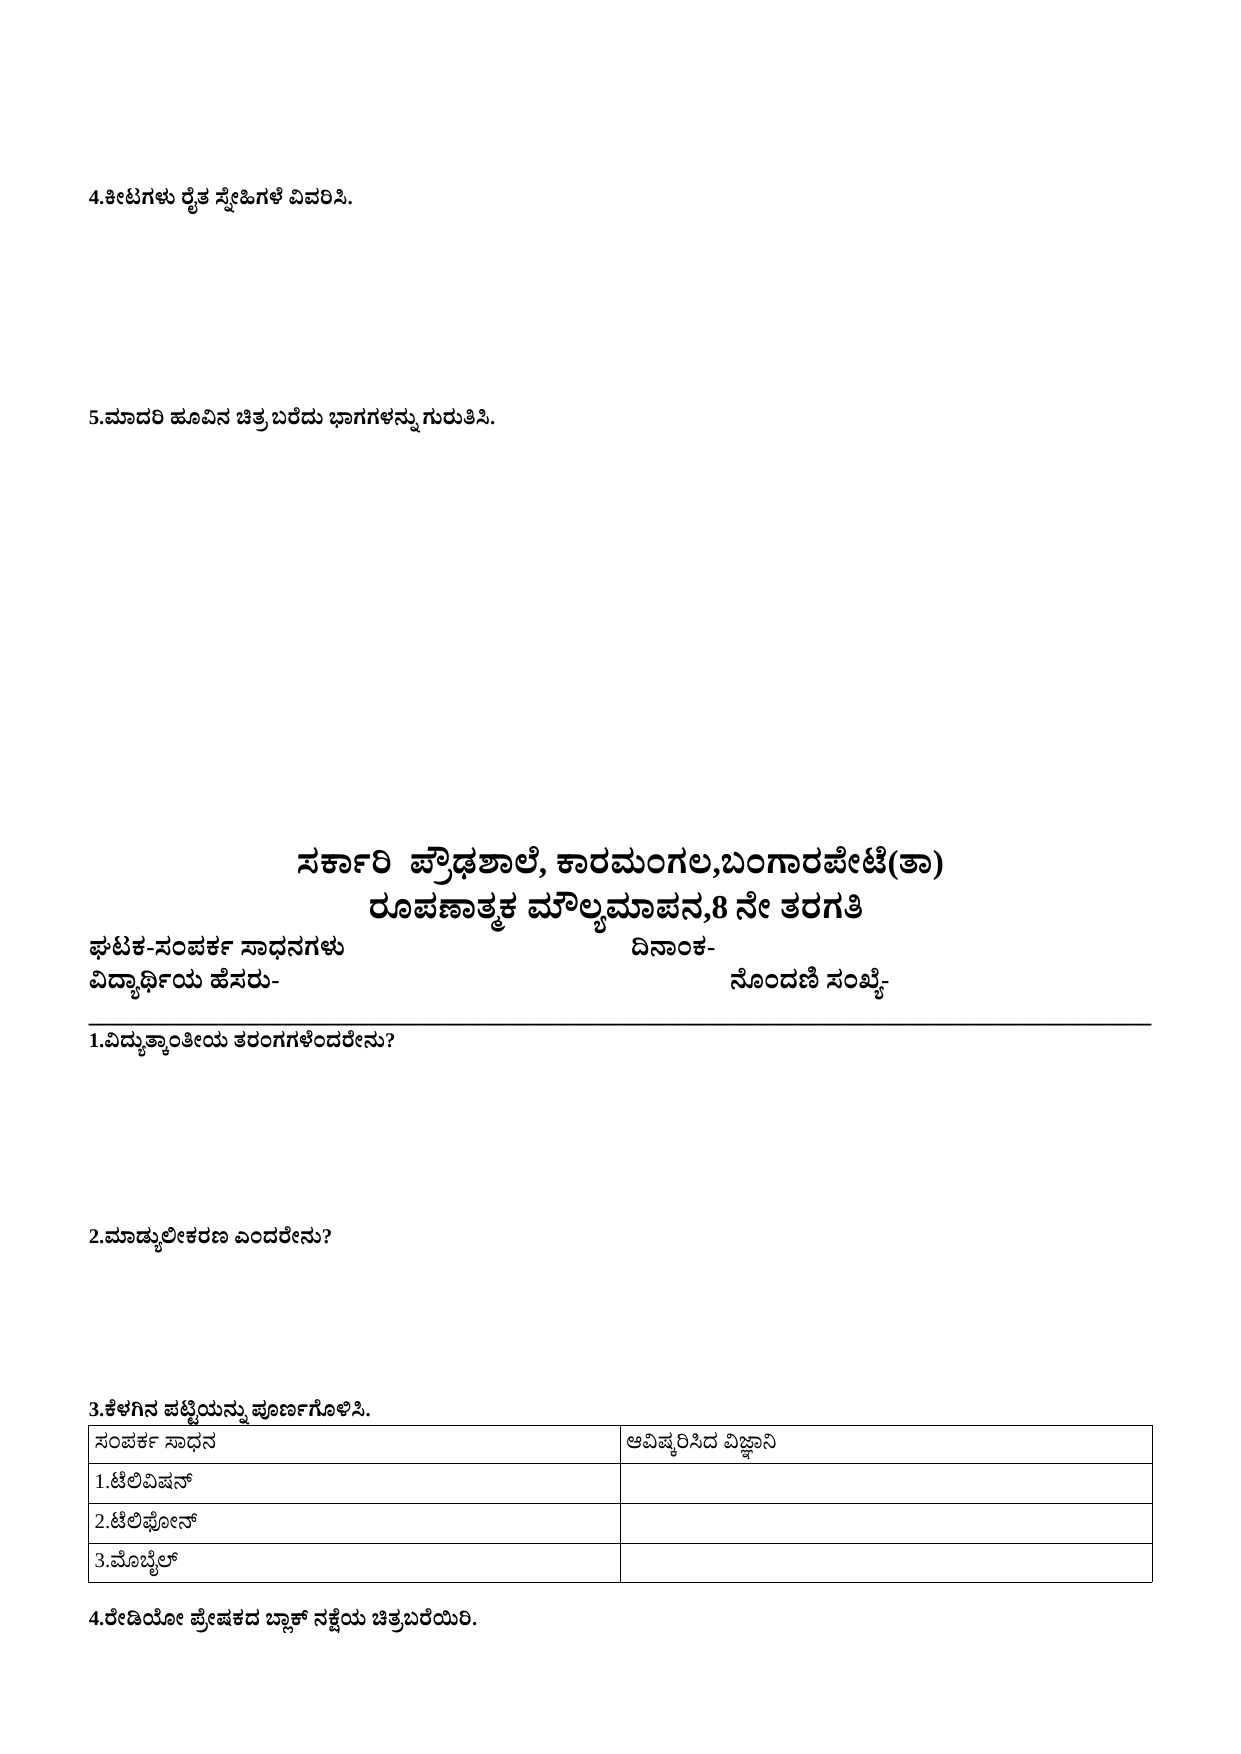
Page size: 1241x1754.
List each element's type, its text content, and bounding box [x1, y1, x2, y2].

table_cell [621, 1504, 1152, 1542]
table_cell 3.ಮೊಬೈಲ್ [89, 1544, 620, 1582]
text 4.ಕೀಟಗಳು ರೈತ ಸ್ನೇಹಿಗಳೆ ವಿವರಿಸಿ. [88, 185, 1152, 213]
table_cell [621, 1464, 1152, 1503]
text ವಿದ್ಯಾರ್ಥಿಯ ಹೆಸರು- ನೊಂದಣಿ ಸಂಖ್ಯೆ- [88, 965, 1152, 999]
text _____________________________________________________________________________________ [88, 999, 1152, 1028]
table_header ಸಂಪರ್ಕ ಸಾಧನ [89, 1426, 620, 1463]
table_header ಆವಿಷ್ಕರಿಸಿದ ವಿಜ್ಞಾನಿ [621, 1426, 1152, 1463]
text ಸರ್ಕಾರಿ ಪ್ರೌಢಶಾಲೆ, ಕಾರಮಂಗಲ,ಬಂಗಾರಪೇಟೆ(ತಾ) [88, 842, 1152, 887]
text ಘಟಕ-ಸಂಪರ್ಕ ಸಾಧನಗಳು ದಿನಾಂಕ- [88, 932, 1152, 965]
table_cell 2.ಟೆಲಿಫೋನ್ [89, 1504, 620, 1542]
text 3.ಕೆಳಗಿನ ಪಟ್ಟಿಯನ್ನು ಪೂರ್ಣಗೊಳಿಸಿ. [88, 1396, 1152, 1424]
table_cell [621, 1544, 1152, 1582]
text ರೂಪಣಾತ್ಮಕ ಮೌಲ್ಯಮಾಪನ,8ನೇ ತರಗತಿ [88, 887, 1152, 932]
text 5.ಮಾದರಿ ಹೂವಿನ ಚಿತ್ರ ಬರೆದು ಭಾಗಗಳನ್ನು ಗುರುತಿಸಿ. [88, 405, 1152, 433]
table_cell 1.ಟೆಲಿವಿಷನ್ [89, 1464, 620, 1503]
text 1.ವಿದ್ಯುತ್ಕಾಂತೀಯ ತರಂಗಗಳೆಂದರೇನು? [88, 1028, 1152, 1056]
text 4.ರೇಡಿಯೋ ಪ್ರೇಷಕದ ಬ್ಲಾಕ್ ನಕ್ಷೆಯ ಚಿತ್ರಬರೆಯಿರಿ. [88, 1606, 1152, 1634]
text 2.ಮಾಡ್ಯುಲೀಕರಣ ಎಂದರೇನು? [88, 1224, 1152, 1252]
